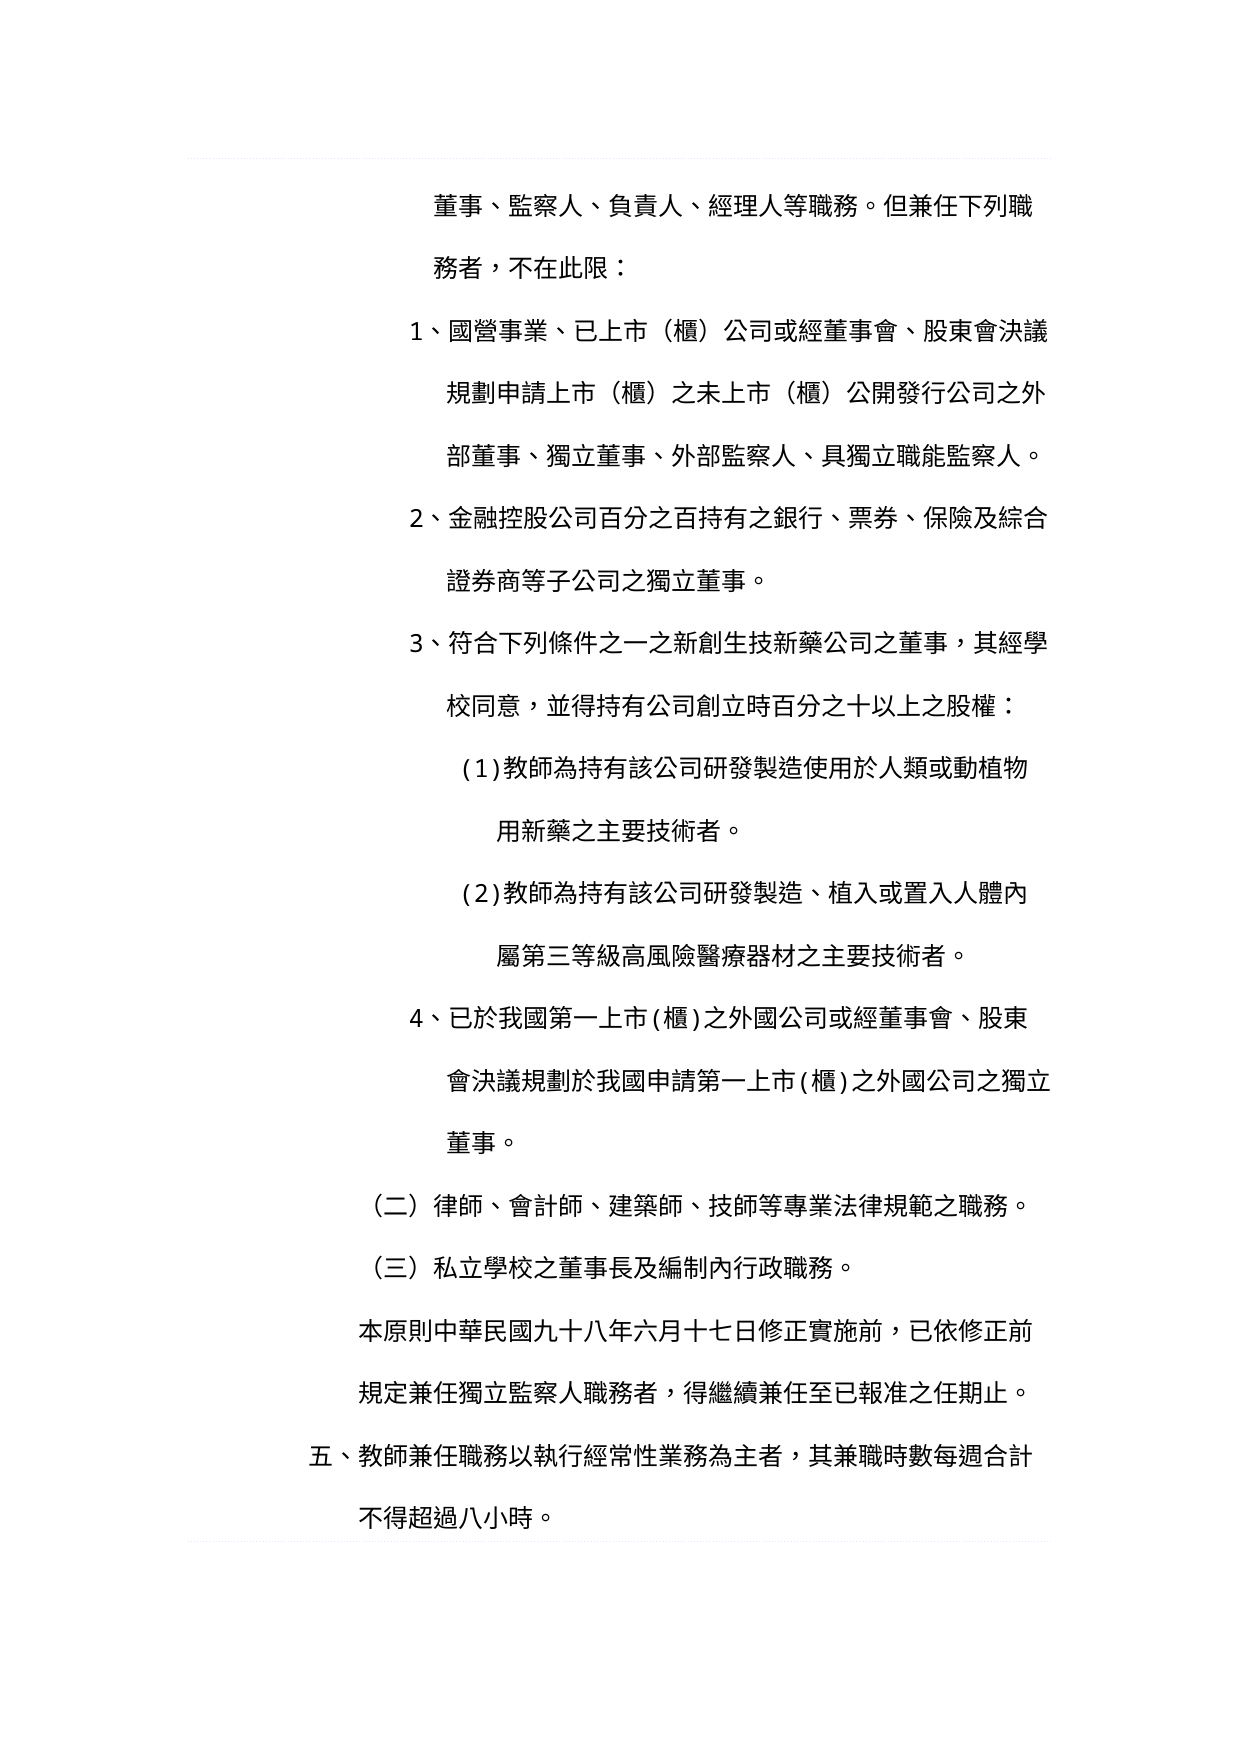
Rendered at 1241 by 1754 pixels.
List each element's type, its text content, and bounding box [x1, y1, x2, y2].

table_cell [188, 158, 309, 1541]
table_cell 董事、監察人、負責人、經理人等職務。但兼任下列職務者，不在此限： 1、國營事業、已上市（櫃）公司或經董事會、股東會決議規劃申請上市（櫃）之未上市（櫃）公開發行公司之外部董事、獨立董事、外部監察人、具獨立職能監察人。 2、金融控股公司百分之百持有之銀行、票券、保險及綜合證券商等子公司之獨立董事。 3、符合下列條件之一之新創生技新藥公司之董事，其經學校同意，並得持有公司創立時百分之十以上之股權： (1)教師為持有該公司研發製造使用於人類或動植物用新藥之主要技術者。 (2)教師為持有該公司研發製造、植入或置入人體內屬第三等級高風險醫療器材之主要技術者。 4、已於我國第一上市(櫃)之外國公司或經董事會、股東會決議規劃於我國申請第一上市(櫃)之外國公司之獨立董事。 （二）律師、會計師、建築師、技師等專業法律規範之職務。 （三）私立學校之董事長及編制內行政職務。 本原則中華民國九十八年六月十七日修正實施前，已依修正前規定兼任獨立監察人職務者，得繼續兼任至已報准之任期止。 五、教師兼任職務以執行經常性業務為主者，其兼職時數每週合計不得超過八小時。 [309, 158, 1053, 1541]
